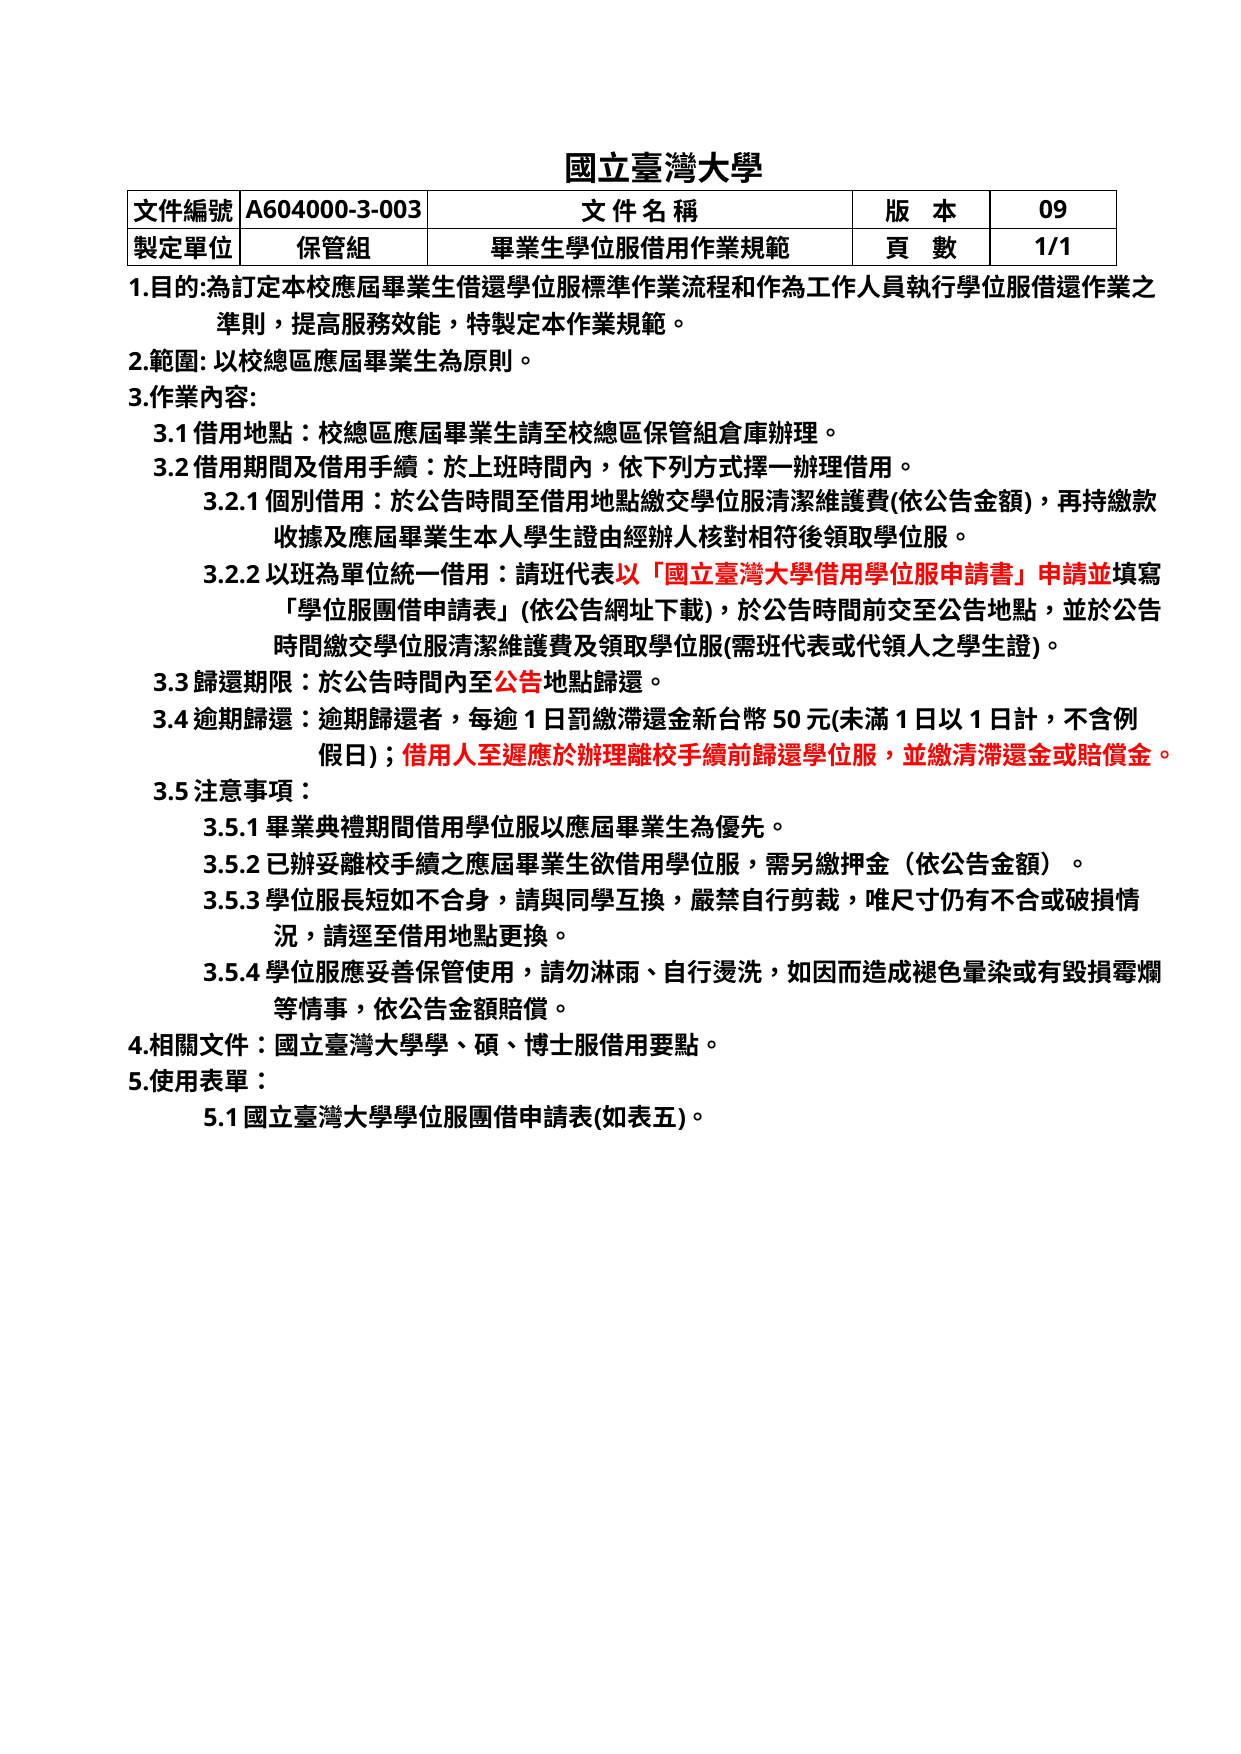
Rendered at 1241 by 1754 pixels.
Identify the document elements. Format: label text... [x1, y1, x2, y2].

text 1.目的:為訂定本校應屆畢業生借還學位服標準作業流程和作為工作人員執行學位服借還作業之準則，提高服務效能，特製定本作業規範。 [128, 266, 1162, 341]
table_header 文 件 名 稱 [428, 191, 852, 228]
table_header 09 [991, 191, 1116, 228]
text 3.作業內容: [128, 377, 1162, 413]
text 3.5.4學位服應妥善保管使用，請勿淋雨、自行燙洗，如因而造成褪色暈染或有毀損霉爛等情事，依公告金額賠償。 [203, 953, 1162, 1025]
table_cell 畢業生學位服借用作業規範 [428, 229, 852, 265]
text 5.使用表單： [128, 1062, 1162, 1098]
text 3.5.1畢業典禮期間借用學位服以應屆畢業生為優先。 [203, 808, 1162, 844]
text 3.2.2以班為單位統一借用：請班代表以「國立臺灣大學借用學位服申請書」申請並填寫「學位服團借申請表」(依公告網址下載)，於公告時間前交至公告地點，並於公告時間繳交學位服清潔維護費及領取學位服(需班代表或代領人之學生證)。 [203, 554, 1162, 663]
text 3.1借用地點：校總區應屆畢業生請至校總區保管組倉庫辦理。 [153, 413, 1162, 450]
text 5.1國立臺灣大學學位服團借申請表(如表五)。 [128, 1098, 1162, 1134]
table_cell 保管組 [241, 229, 427, 265]
table_header A604000-3-003 [241, 191, 427, 228]
text 3.2借用期間及借用手續：於上班時間內，依下列方式擇一辦理借用。 [153, 450, 1162, 484]
table_header 版 本 [853, 191, 989, 228]
text 2.範圍: 以校總區應屆畢業生為原則。 [128, 341, 1162, 377]
table_header 文件編號 [128, 191, 239, 228]
text 3.2.1個別借用：於公告時間至借用地點繳交學位服清潔維護費(依公告金額)，再持繳款收據及應屆畢業生本人學生證由經辦人核對相符後領取學位服。 [203, 484, 1162, 554]
text 3.4逾期歸還：逾期歸還者，每逾1日罰繳滯還金新台幣50元(未滿1日以1日計，不含例假日)；借用人至遲應於辦理離校手續前歸還學位服，並繳清滯還金或賠償金。 [152, 699, 1162, 772]
table_cell 頁 數 [853, 229, 989, 265]
table_cell 製定單位 [128, 229, 239, 265]
text 3.5.2已辦妥離校手續之應屆畢業生欲借用學位服，需另繳押金（依公告金額）。 [203, 844, 1162, 880]
table_cell 1/1 [991, 229, 1116, 265]
text 國立臺灣大學 [165, 142, 1162, 190]
text 4.相關文件：國立臺灣大學學、碩、博士服借用要點。 [128, 1025, 1162, 1062]
text 3.3歸還期限：於公告時間內至公告地點歸還。 [153, 663, 1162, 699]
text 3.5.3學位服長短如不合身，請與同學互換，嚴禁自行剪裁，唯尺寸仍有不合或破損情況，請逕至借用地點更換。 [203, 880, 1162, 953]
text 3.5注意事項： [153, 772, 1162, 808]
